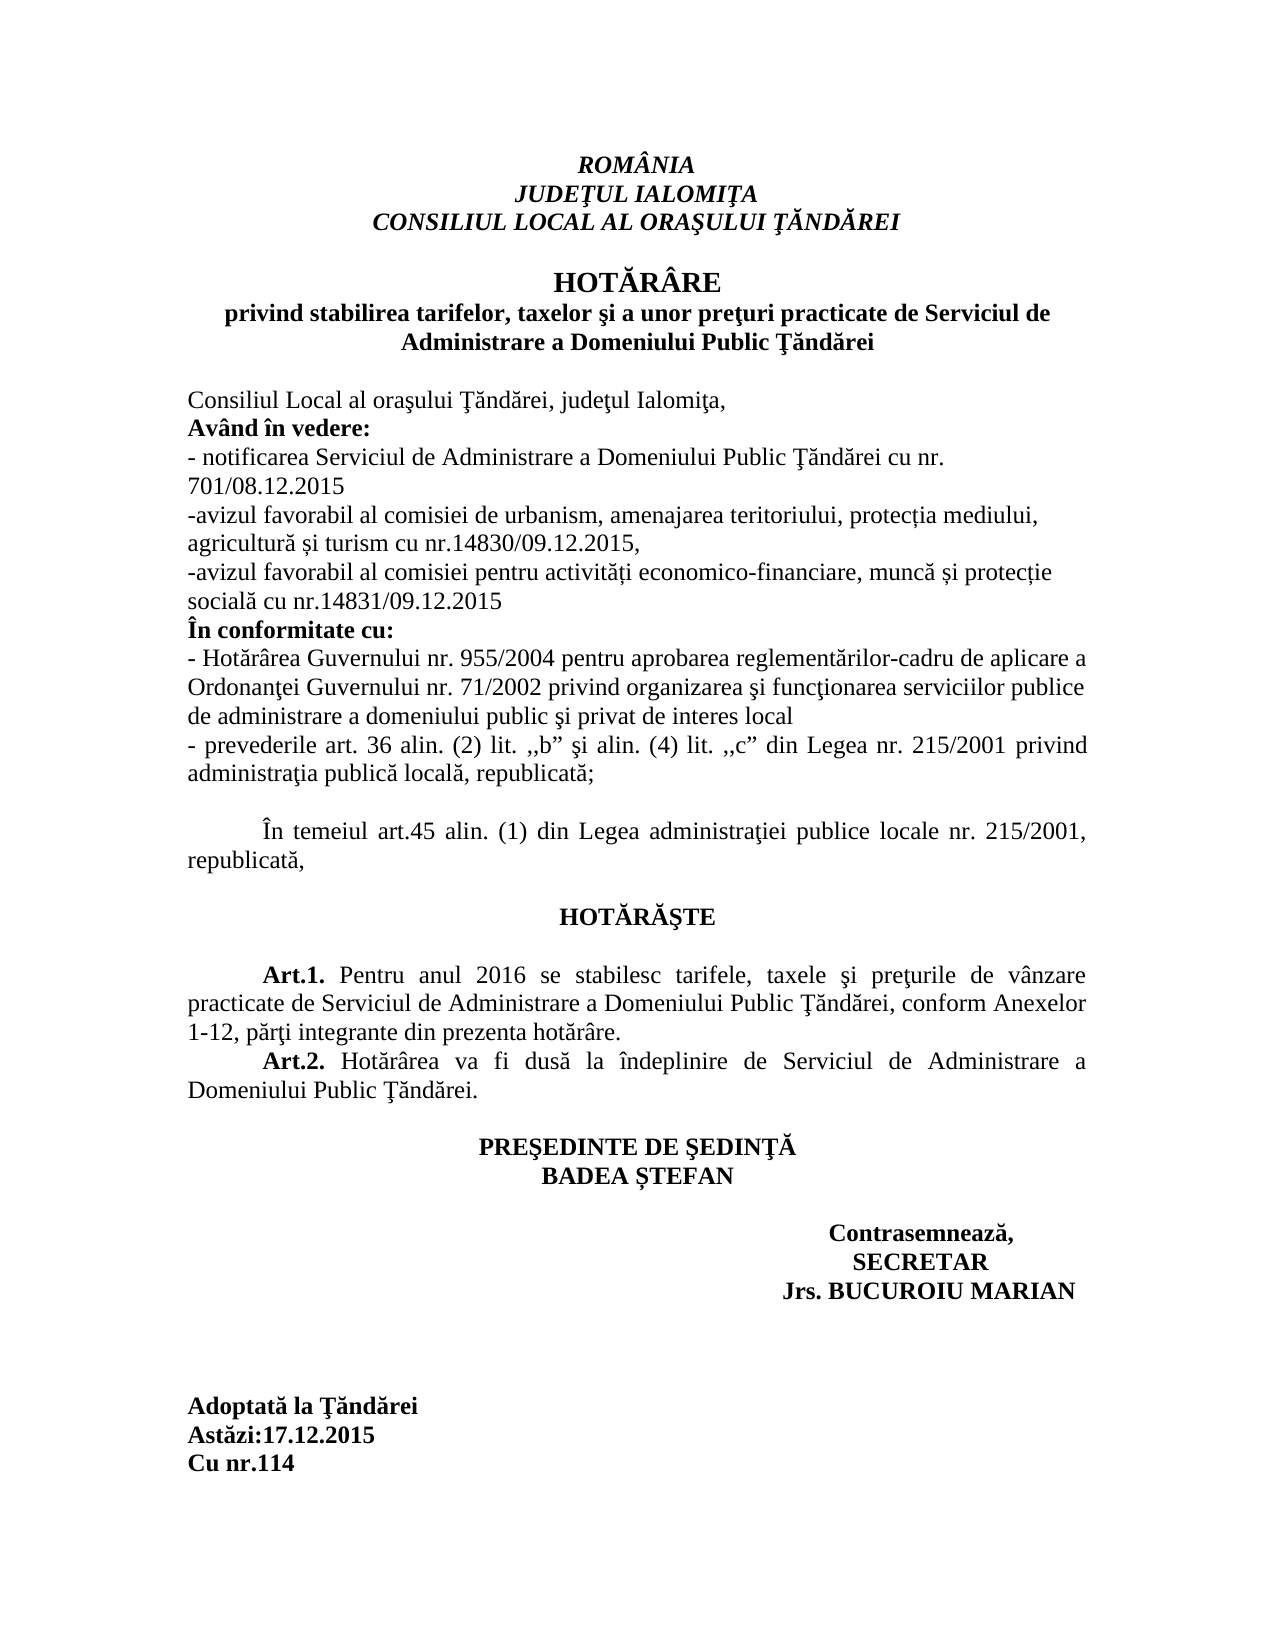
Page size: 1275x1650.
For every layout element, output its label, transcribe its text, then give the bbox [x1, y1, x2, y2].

text Astăzi:17.12.2015 [187, 1420, 1087, 1448]
text CONSILIUL LOCAL AL ORAŞULUI ŢĂNDĂREI [187, 207, 1087, 236]
text SECRETAR [261, 1247, 1087, 1276]
text Având în vedere: [187, 413, 1087, 442]
text Consiliul Local al oraşului Ţăndărei, judeţul Ialomiţa, [187, 385, 1087, 413]
text privind stabilirea tarifelor, taxelor şi a unor preţuri practicate de Serviciul de Administrare a Domeniului Public Ţăndărei [187, 298, 1087, 356]
text HOTĂRĂŞTE [187, 902, 1087, 931]
text În temeiul art.45 alin. (1) din Legea administraţiei publice locale nr. 215/2001, republicată, [187, 816, 1087, 873]
text Contrasemnează, [261, 1218, 1087, 1247]
text -avizul favorabil al comisiei de urbanism, amenajarea teritoriului, protecția mediului, agricultură și turism cu nr.14830/09.12.2015, [187, 500, 1087, 557]
text PREŞEDINTE DE ŞEDINŢĂ [187, 1132, 1087, 1161]
text - Hotărârea Guvernului nr. 955/2004 pentru aprobarea reglementărilor-cadru de aplicare a Ordonanţei Guvernului nr. 71/2002 privind organizarea şi funcţionarea serviciilor publice de administrare a domeniului public şi privat de interes local [187, 643, 1087, 730]
text HOTĂRÂRE [187, 265, 1087, 298]
text ROMÂNIA [187, 150, 1087, 179]
text Adoptată la Ţăndărei [187, 1391, 1087, 1420]
text Jrs. BUCUROIU MARIAN [776, 1276, 1087, 1305]
text JUDEŢUL IALOMIŢA [187, 179, 1087, 207]
text Art.1. Pentru anul 2016 se stabilesc tarifele, taxele şi preţurile de vânzare practicate de Serviciul de Administrare a Domeniului Public Ţăndărei, conform Anexelor 1-12, părţi integrante din prezenta hotărâre. [187, 960, 1087, 1046]
text Cu nr.114 [187, 1448, 1087, 1477]
text BADEA ȘTEFAN [187, 1161, 1087, 1190]
text În conformitate cu: [187, 615, 1087, 643]
text - notificarea Serviciul de Administrare a Domeniului Public Ţăndărei cu nr. 701/08.12.2015 [187, 442, 1087, 500]
text Art.2. Hotărârea va fi dusă la îndeplinire de Serviciul de Administrare a Domeniului Public Ţăndărei. [187, 1046, 1087, 1103]
text - prevederile art. 36 alin. (2) lit. ,,b” şi alin. (4) lit. ,,c” din Legea nr. 215/2001 privind administraţia publică locală, republicată; [187, 730, 1087, 787]
text -avizul favorabil al comisiei pentru activități economico-financiare, muncă și protecție socială cu nr.14831/09.12.2015 [187, 557, 1087, 615]
